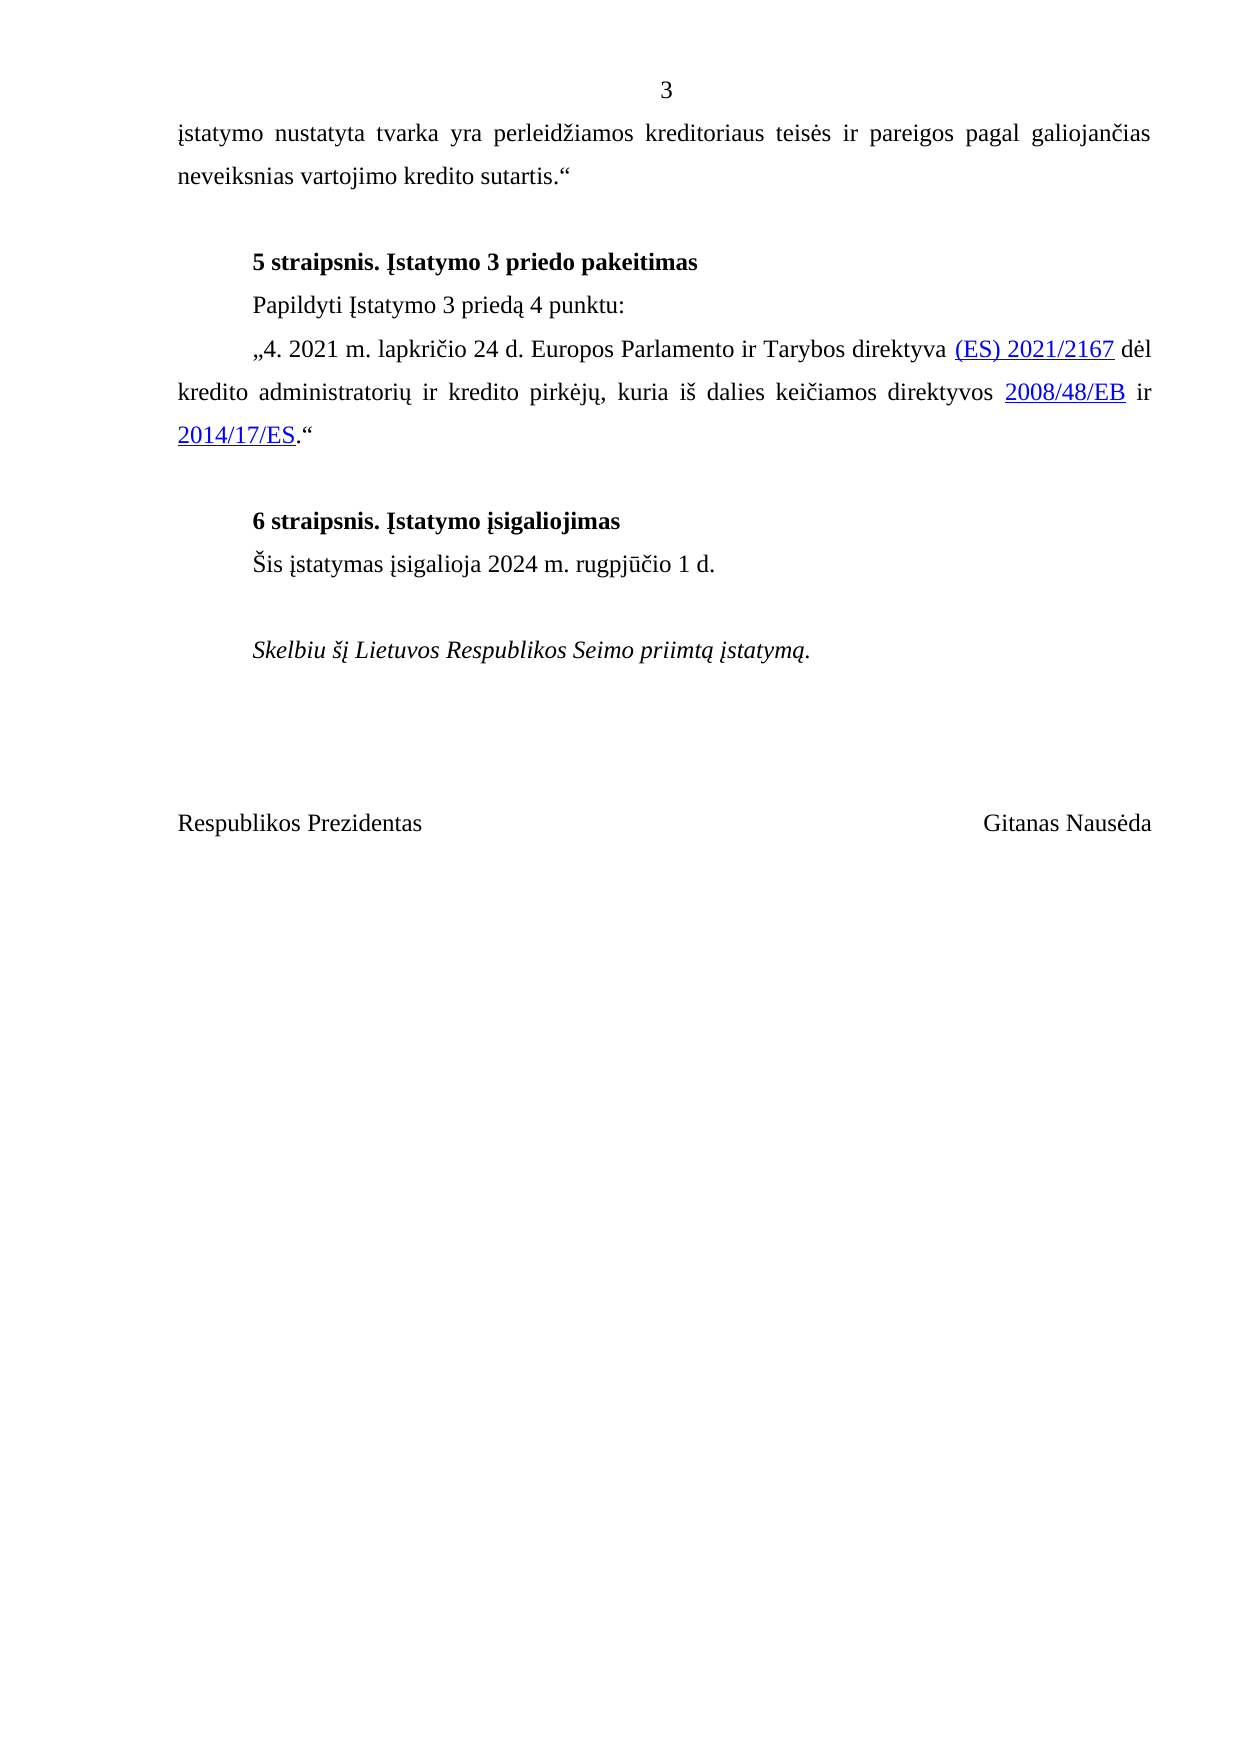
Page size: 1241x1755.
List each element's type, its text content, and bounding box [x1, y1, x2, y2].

text įstatymo nustatyta tvarka yra perleidžiamos kreditoriaus teisės ir pareigos pagal galiojančias neveiksnias vartojimo kredito sutartis.“ [177, 118, 1152, 190]
text 5 straipsnis. Įstatymo 3 priedo pakeitimas [177, 247, 1152, 276]
text Skelbiu šį Lietuvos Respublikos Seimo priimtą įstatymą. [177, 636, 1152, 664]
text 6 straipsnis. Įstatymo įsigaliojimas [177, 506, 1152, 535]
text Papildyti Įstatymo 3 priedą 4 punktu: [177, 291, 1152, 319]
text Respublikos Prezidentas Gitanas Nausėda [177, 808, 1152, 837]
text „4. 2021 m. lapkričio 24 d. Europos Parlamento ir Tarybos direktyva (ES) 2021/2167 dėl kredito administratorių ir kredito pirkėjų, kuria iš dalies keičiamos direktyvos 2008/48/EB ir 2014/17/ES.“ [177, 334, 1152, 449]
text Šis įstatymas įsigalioja 2024 m. rugpjūčio 1 d. [177, 549, 1152, 578]
